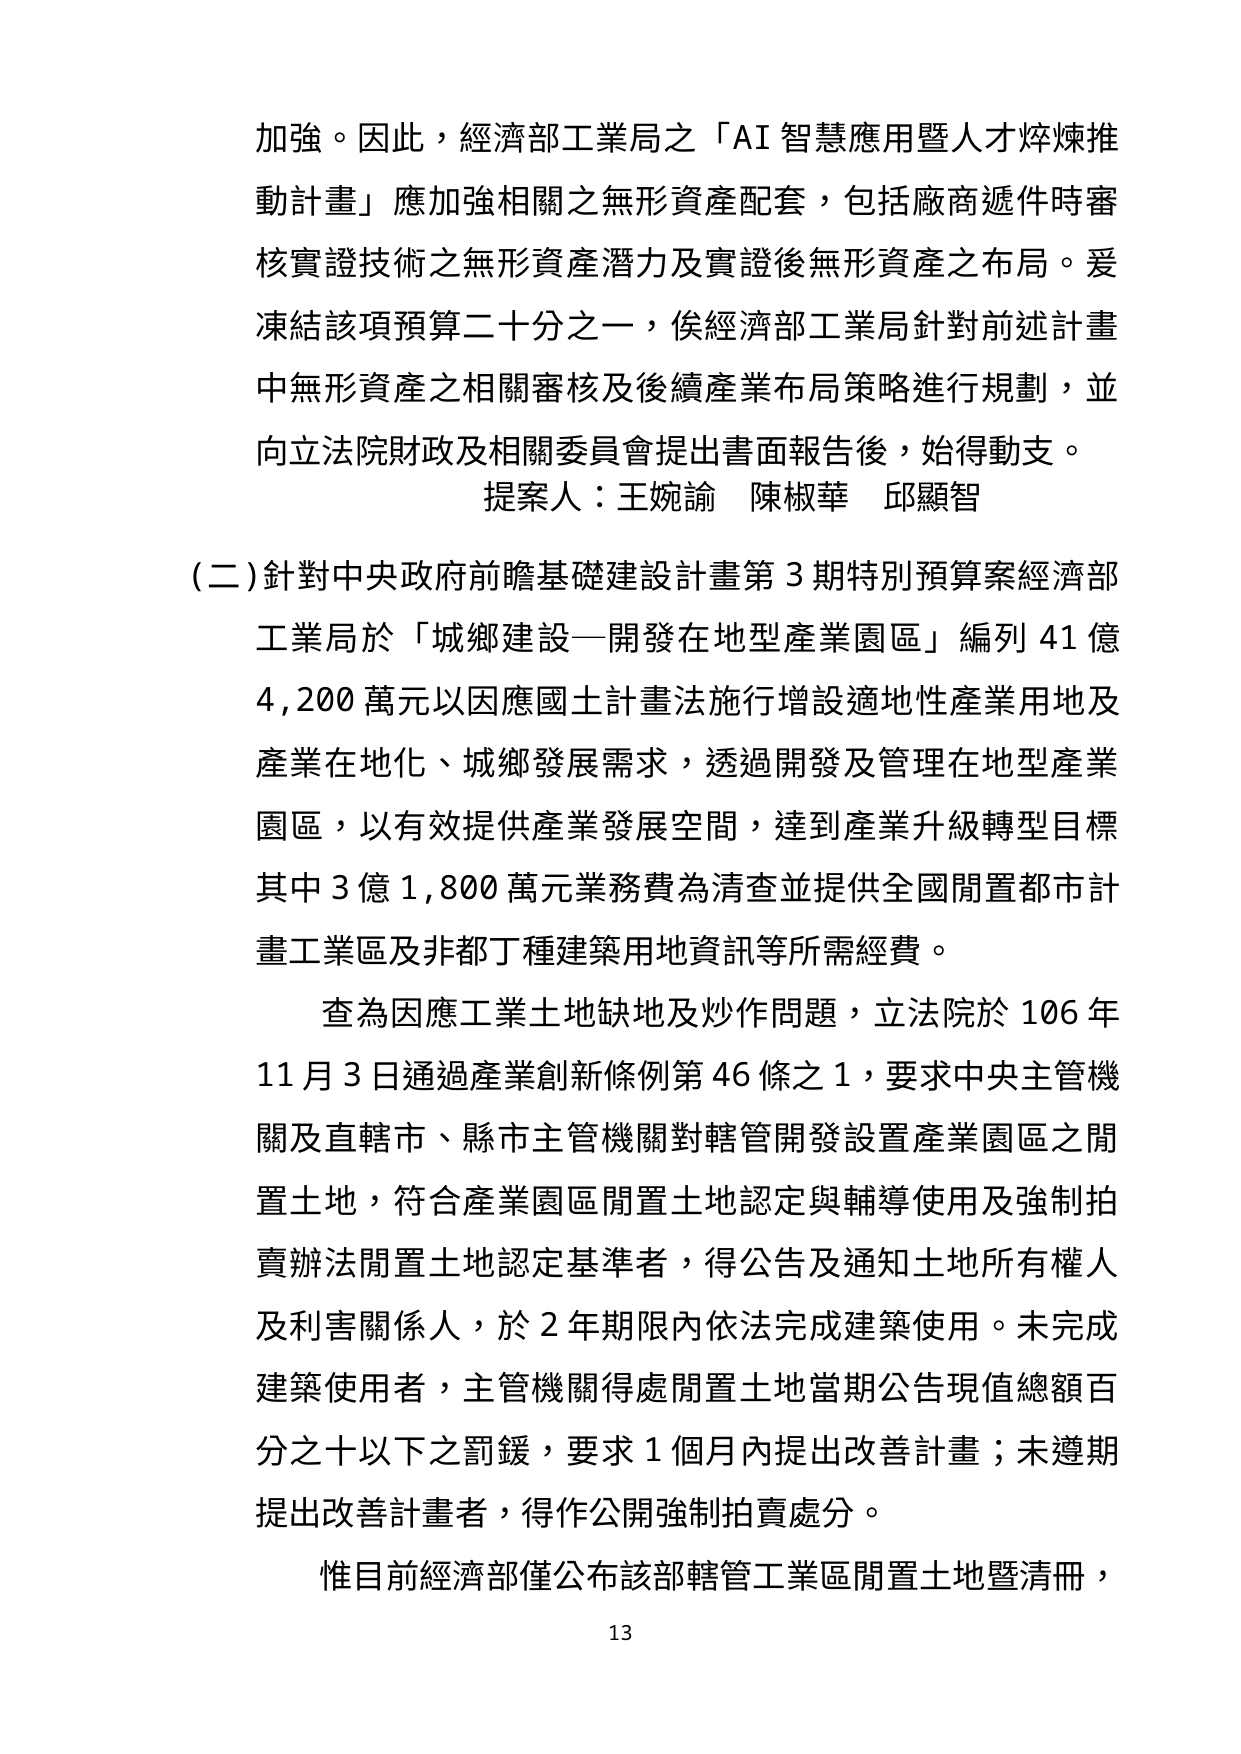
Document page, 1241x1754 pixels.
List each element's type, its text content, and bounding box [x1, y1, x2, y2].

text 加強。因此，經濟部工業局之「AI智慧應用暨人才焠煉推動計畫」應加強相關之無形資產配套，包括廠商遞件時審核實證技術之無形資產潛力及實證後無形資產之布局。爰凍結該項預算二十分之一，俟經濟部工業局針對前述計畫中無形資產之相關審核及後續產業布局策略進行規劃，並向立法院財政及相關委員會提出書面報告後，始得動支。 [254, 94, 1120, 469]
text (二)針對中央政府前瞻基礎建設計畫第3期特別預算案經濟部工業局於「城鄉建設─開發在地型產業園區」編列41億4,200萬元以因應國土計畫法施行增設適地性產業用地及產業在地化、城鄉發展需求，透過開發及管理在地型產業園區，以有效提供產業發展空間，達到產業升級轉型目標。其中3億1,800萬元業務費為清查並提供全國閒置都市計畫工業區及非都丁種建築用地資訊等所需經費。 [187, 532, 1120, 969]
text 查為因應工業土地缺地及炒作問題，立法院於106年11月3日通過產業創新條例第46條之1，要求中央主管機關及直轄市、縣市主管機關對轄管開發設置產業園區之閒置土地，符合產業園區閒置土地認定與輔導使用及強制拍賣辦法閒置土地認定基準者，得公告及通知土地所有權人及利害關係人，於2年期限內依法完成建築使用。未完成建築使用者，主管機關得處閒置土地當期公告現值總額百分之十以下之罰鍰，要求1個月內提出改善計畫；未遵期提出改善計畫者，得作公開強制拍賣處分。 [253, 969, 1120, 1532]
text 惟目前經濟部僅公布該部轄管工業區閒置土地暨清冊， [253, 1532, 1120, 1594]
text 提案人：王婉諭 陳椒華 邱顯智 [483, 469, 1120, 519]
